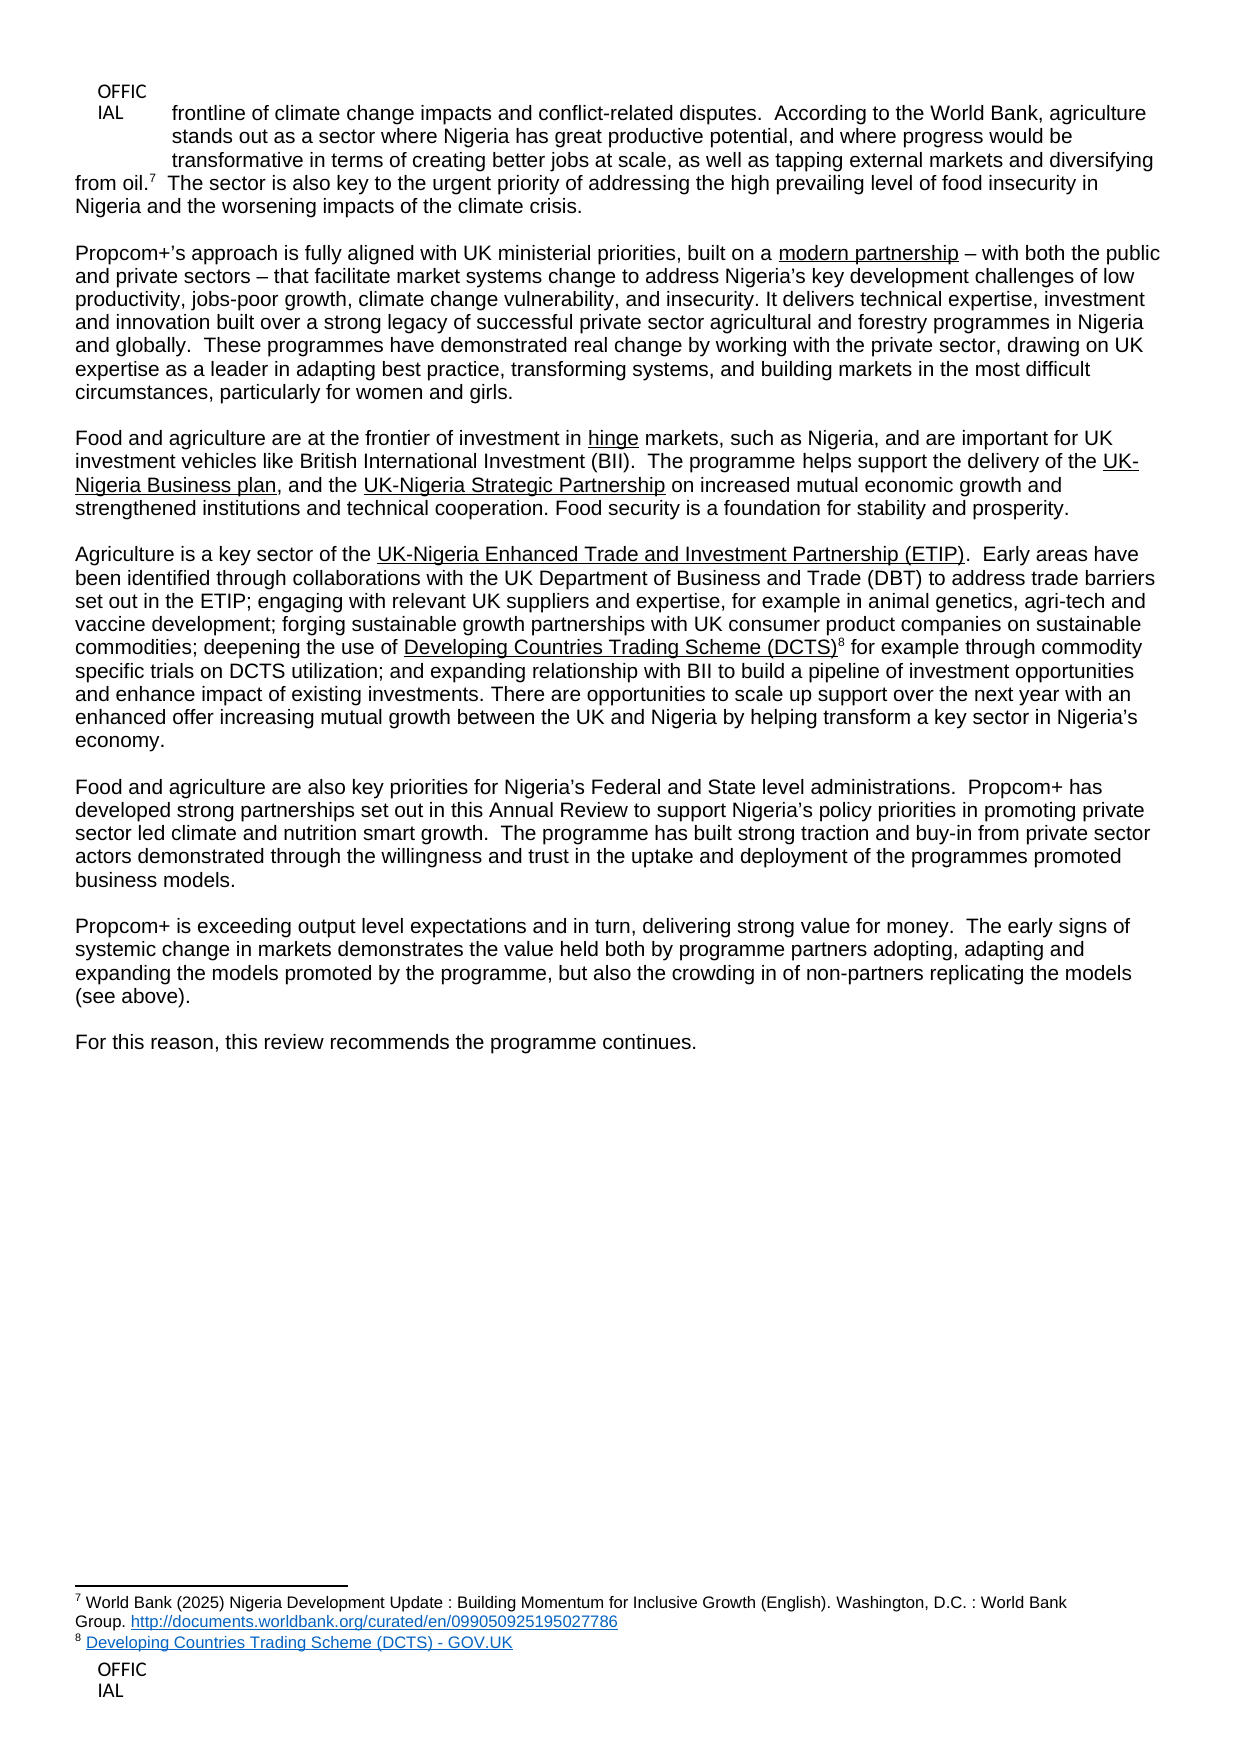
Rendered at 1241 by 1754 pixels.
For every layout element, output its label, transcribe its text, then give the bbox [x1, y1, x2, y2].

text Propcom+’s approach is fully aligned with UK ministerial priorities, built on a modern partnership – with both the public and private sectors – that facilitate market systems change to address Nigeria’s key development challenges of low productivity, jobs-poor growth, climate change vulnerability, and insecurity. It delivers technical expertise, investment and innovation built over a strong legacy of successful private sector agricultural and forestry programmes in Nigeria and globally. These programmes have demonstrated real change by working with the private sector, drawing on UK expertise as a leader in adapting best practice, transforming systems, and building markets in the most difficult circumstances, particularly for women and girls. [75, 241, 1165, 404]
text World Bank (2025) Nigeria Development Update : Building Momentum for Inclusive Growth (English). Washington, D.C. : World Bank Group. http://documents.worldbank.org/curated/en/099050925195027786 [75, 1592, 1165, 1631]
text Food and agriculture are also key priorities for Nigeria’s Federal and State level administrations. Propcom+ has developed strong partnerships set out in this Annual Review to support Nigeria’s policy priorities in promoting private sector led climate and nutrition smart growth. The programme has built strong traction and buy-in from private sector actors demonstrated through the willingness and trust in the uptake and deployment of the programmes promoted business models. [75, 775, 1165, 891]
text Nigeria continues to have one of the largest numbers of poor people in the world (now at 107m). Poverty and food insecurity are increasing. Nigeria remains one of the most climate and conflict affected countries with farmers on the frontline of climate change impacts and conflict-related disputes. According to the World Bank, agriculture stands out as a sector where Nigeria has great productive potential, and where progress would be transformative in terms of creating better jobs at scale, as well as tapping external markets and diversifying from oil. The sector is also key to the urgent priority of addressing the high prevailing level of food insecurity in Nigeria and the worsening impacts of the climate crisis. [75, 102, 1165, 218]
text Propcom+ is exceeding output level expectations and in turn, delivering strong value for money. The early signs of systemic change in markets demonstrates the value held both by programme partners adopting, adapting and expanding the models promoted by the programme, but also the crowding in of non-partners replicating the models (see above). [75, 915, 1165, 1008]
text Developing Countries Trading Scheme (DCTS) - GOV.UK [75, 1631, 1165, 1652]
text Food and agriculture are at the frontier of investment in hinge markets, such as Nigeria, and are important for UK investment vehicles like British International Investment (BII). The programme helps support the delivery of the UK-Nigeria Business plan, and the UK-Nigeria Strategic Partnership on increased mutual economic growth and strengthened institutions and technical cooperation. Food security is a foundation for stability and prosperity. [75, 427, 1165, 520]
text Agriculture is a key sector of the UK-Nigeria Enhanced Trade and Investment Partnership (ETIP). Early areas have been identified through collaborations with the UK Department of Business and Trade (DBT) to address trade barriers set out in the ETIP; engaging with relevant UK suppliers and expertise, for example in animal genetics, agri-tech and vaccine development; forging sustainable growth partnerships with UK consumer product companies on sustainable commodities; deepening the use of Developing Countries Trading Scheme (DCTS) for example through commodity specific trials on DCTS utilization; and expanding relationship with BII to build a pipeline of investment opportunities and enhance impact of existing investments. There are opportunities to scale up support over the next year with an enhanced offer increasing mutual growth between the UK and Nigeria by helping transform a key sector in Nigeria’s economy. [75, 543, 1165, 752]
text For this reason, this review recommends the programme continues. [75, 1031, 1165, 1054]
